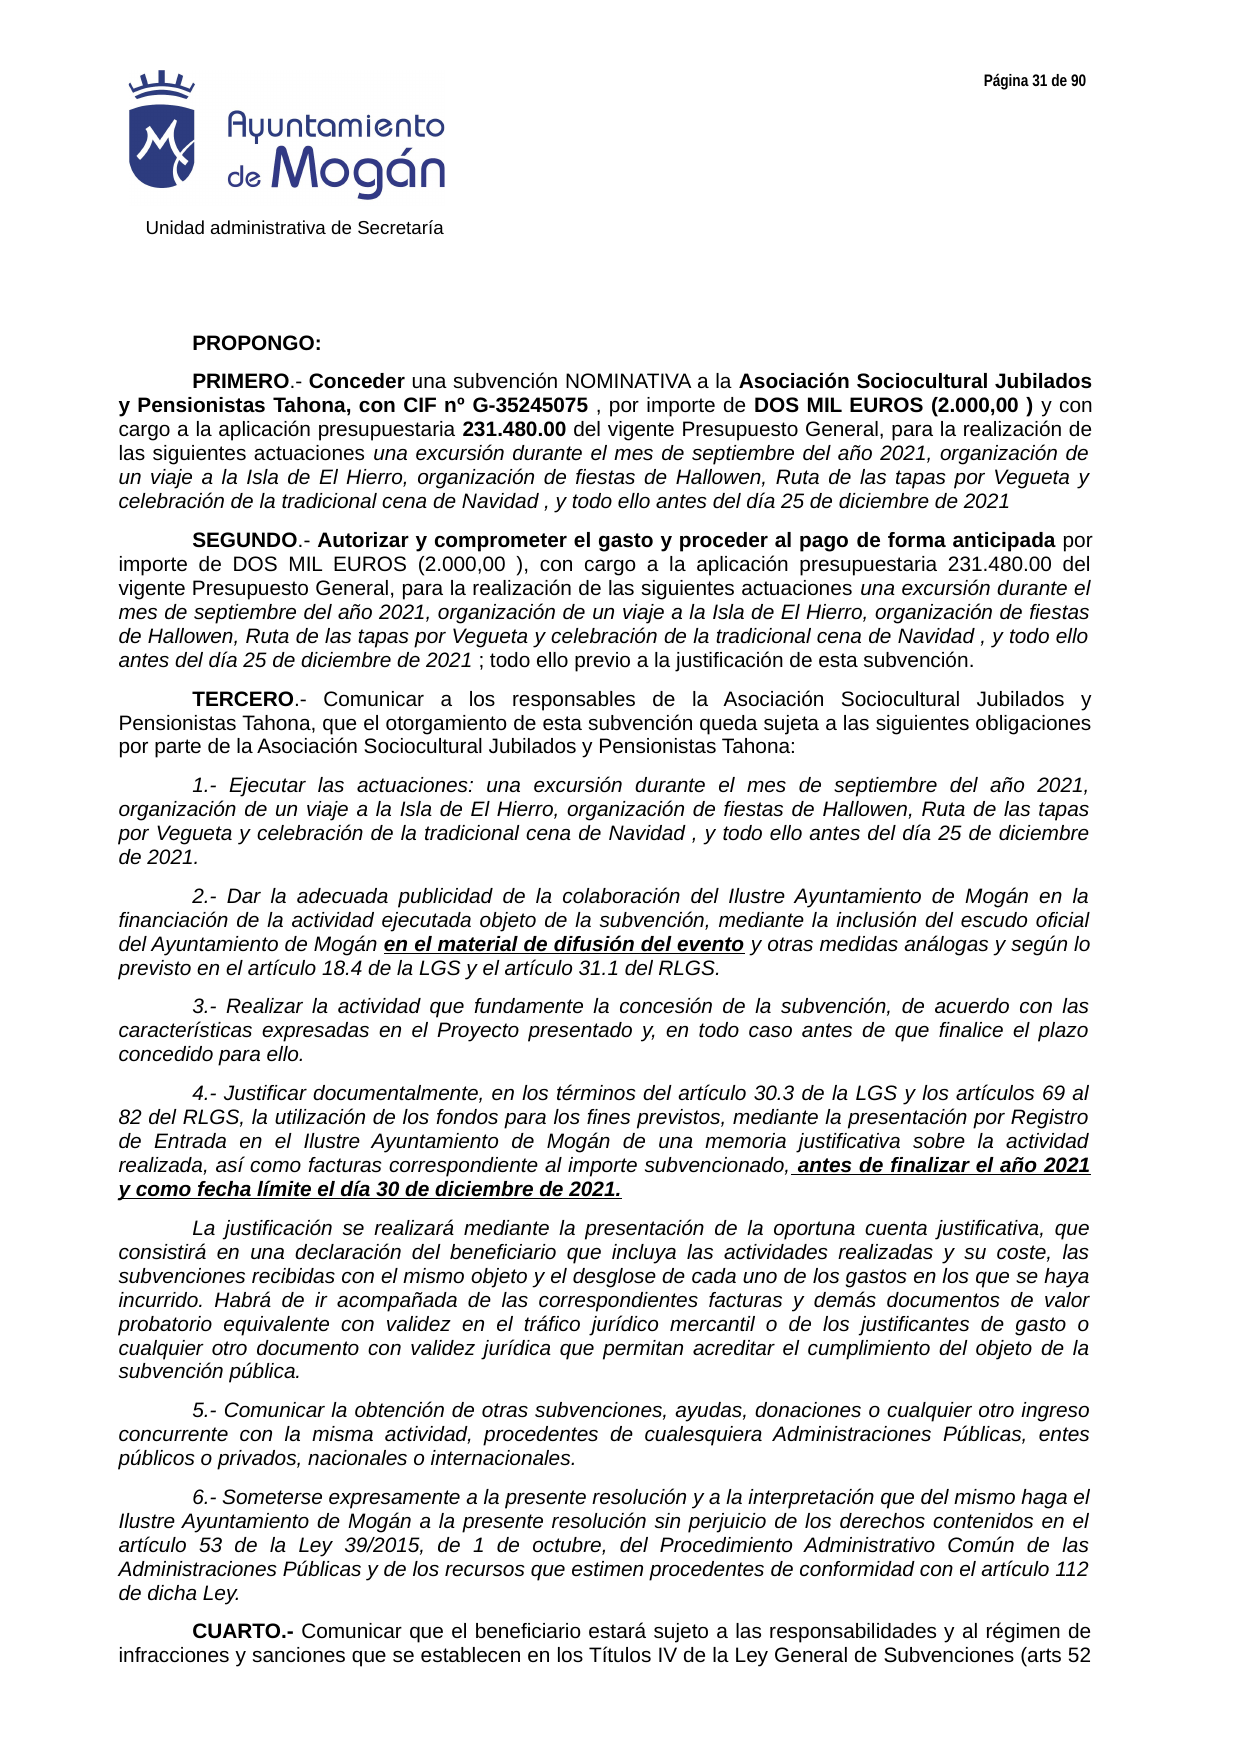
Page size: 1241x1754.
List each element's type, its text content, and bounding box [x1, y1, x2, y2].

text 6.- Someterse expresamente a la presente resolución y a la interpretación que del mismo haga el Ilustre Ayuntamiento de Mogán a la presente resolución sin perjuicio de los derechos contenidos en el artículo 53 de la Ley 39/2015, de 1 de octubre, del Procedimiento Administrativo Común de las Administraciones Públicas y de los recursos que estimen procedentes de conformidad con el artículo 112 de dicha Ley. [118, 1485, 1092, 1604]
text 3.- Realizar la actividad que fundamente la concesión de la subvención, de acuerdo con las características expresadas en el Proyecto presentado y, en todo caso antes de que finalice el plazo concedido para ello. [118, 994, 1092, 1066]
text TERCERO.- Comunicar a los responsables de la Asociación Sociocultural Jubilados y Pensionistas Tahona, que el otorgamiento de esta subvención queda sujeta a las siguientes obligaciones por parte de la Asociación Sociocultural Jubilados y Pensionistas Tahona: [118, 686, 1092, 758]
text PROPONGO: [118, 331, 1092, 354]
text 2.- Dar la adecuada publicidad de la colaboración del Ilustre Ayuntamiento de Mogán en la financiación de la actividad ejecutada objeto de la subvención, mediante la inclusión del escudo oficial del Ayuntamiento de Mogán en el material de difusión del evento y otras medidas análogas y según lo previsto en el artículo 18.4 de la LGS y el artículo 31.1 del RLGS. [118, 884, 1092, 979]
text PRIMERO.- Conceder una subvención NOMINATIVA a la Asociación Sociocultural Jubilados y Pensionistas Tahona, con CIF nº G-35245075 , por importe de DOS MIL EUROS (2.000,00 ) y con cargo a la aplicación presupuestaria 231.480.00 del vigente Presupuesto General, para la realización de las siguientes actuaciones una excursión durante el mes de septiembre del año 2021, organización de un viaje a la Isla de El Hierro, organización de fiestas de Hallowen, Ruta de las tapas por Vegueta y celebración de la tradicional cena de Navidad , y todo ello antes del día 25 de diciembre de 2021 [118, 369, 1092, 513]
text 1.- Ejecutar las actuaciones: una excursión durante el mes de septiembre del año 2021, organización de un viaje a la Isla de El Hierro, organización de fiestas de Hallowen, Ruta de las tapas por Vegueta y celebración de la tradicional cena de Navidad , y todo ello antes del día 25 de diciembre de 2021. [118, 773, 1092, 869]
text 4.- Justificar documentalmente, en los términos del artículo 30.3 de la LGS y los artículos 69 al 82 del RLGS, la utilización de los fondos para los fines previstos, mediante la presentación por Registro de Entrada en el Ilustre Ayuntamiento de Mogán de una memoria justificativa sobre la actividad realizada, así como facturas correspondiente al importe subvencionado, antes de finalizar el año 2021 y como fecha límite el día 30 de diciembre de 2021. [118, 1081, 1092, 1201]
picture [128, 70, 445, 206]
text 5.- Comunicar la obtención de otras subvenciones, ayudas, donaciones o cualquier otro ingreso concurrente con la misma actividad, procedentes de cualesquiera Administraciones Públicas, entes públicos o privados, nacionales o internacionales. [118, 1398, 1092, 1470]
text SEGUNDO.- Autorizar y comprometer el gasto y proceder al pago de forma anticipada por importe de DOS MIL EUROS (2.000,00 ), con cargo a la aplicación presupuestaria 231.480.00 del vigente Presupuesto General, para la realización de las siguientes actuaciones una excursión durante el mes de septiembre del año 2021, organización de un viaje a la Isla de El Hierro, organización de fiestas de Hallowen, Ruta de las tapas por Vegueta y celebración de la tradicional cena de Navidad , y todo ello antes del día 25 de diciembre de 2021 ; todo ello previo a la justificación de esta subvención. [118, 528, 1092, 672]
text CUARTO.- Comunicar que el beneficiario estará sujeto a las responsabilidades y al régimen de infracciones y sanciones que se establecen en los Títulos IV de la Ley General de Subvenciones (arts 52 [118, 1619, 1092, 1667]
text La justificación se realizará mediante la presentación de la oportuna cuenta justificativa, que consistirá en una declaración del beneficiario que incluya las actividades realizadas y su coste, las subvenciones recibidas con el mismo objeto y el desglose de cada uno de los gastos en los que se haya incurrido. Habrá de ir acompañada de las correspondientes facturas y demás documentos de valor probatorio equivalente con validez en el tráfico jurídico mercantil o de los justificantes de gasto o cualquier otro documento con validez jurídica que permitan acreditar el cumplimiento del objeto de la subvención pública. [118, 1216, 1092, 1383]
